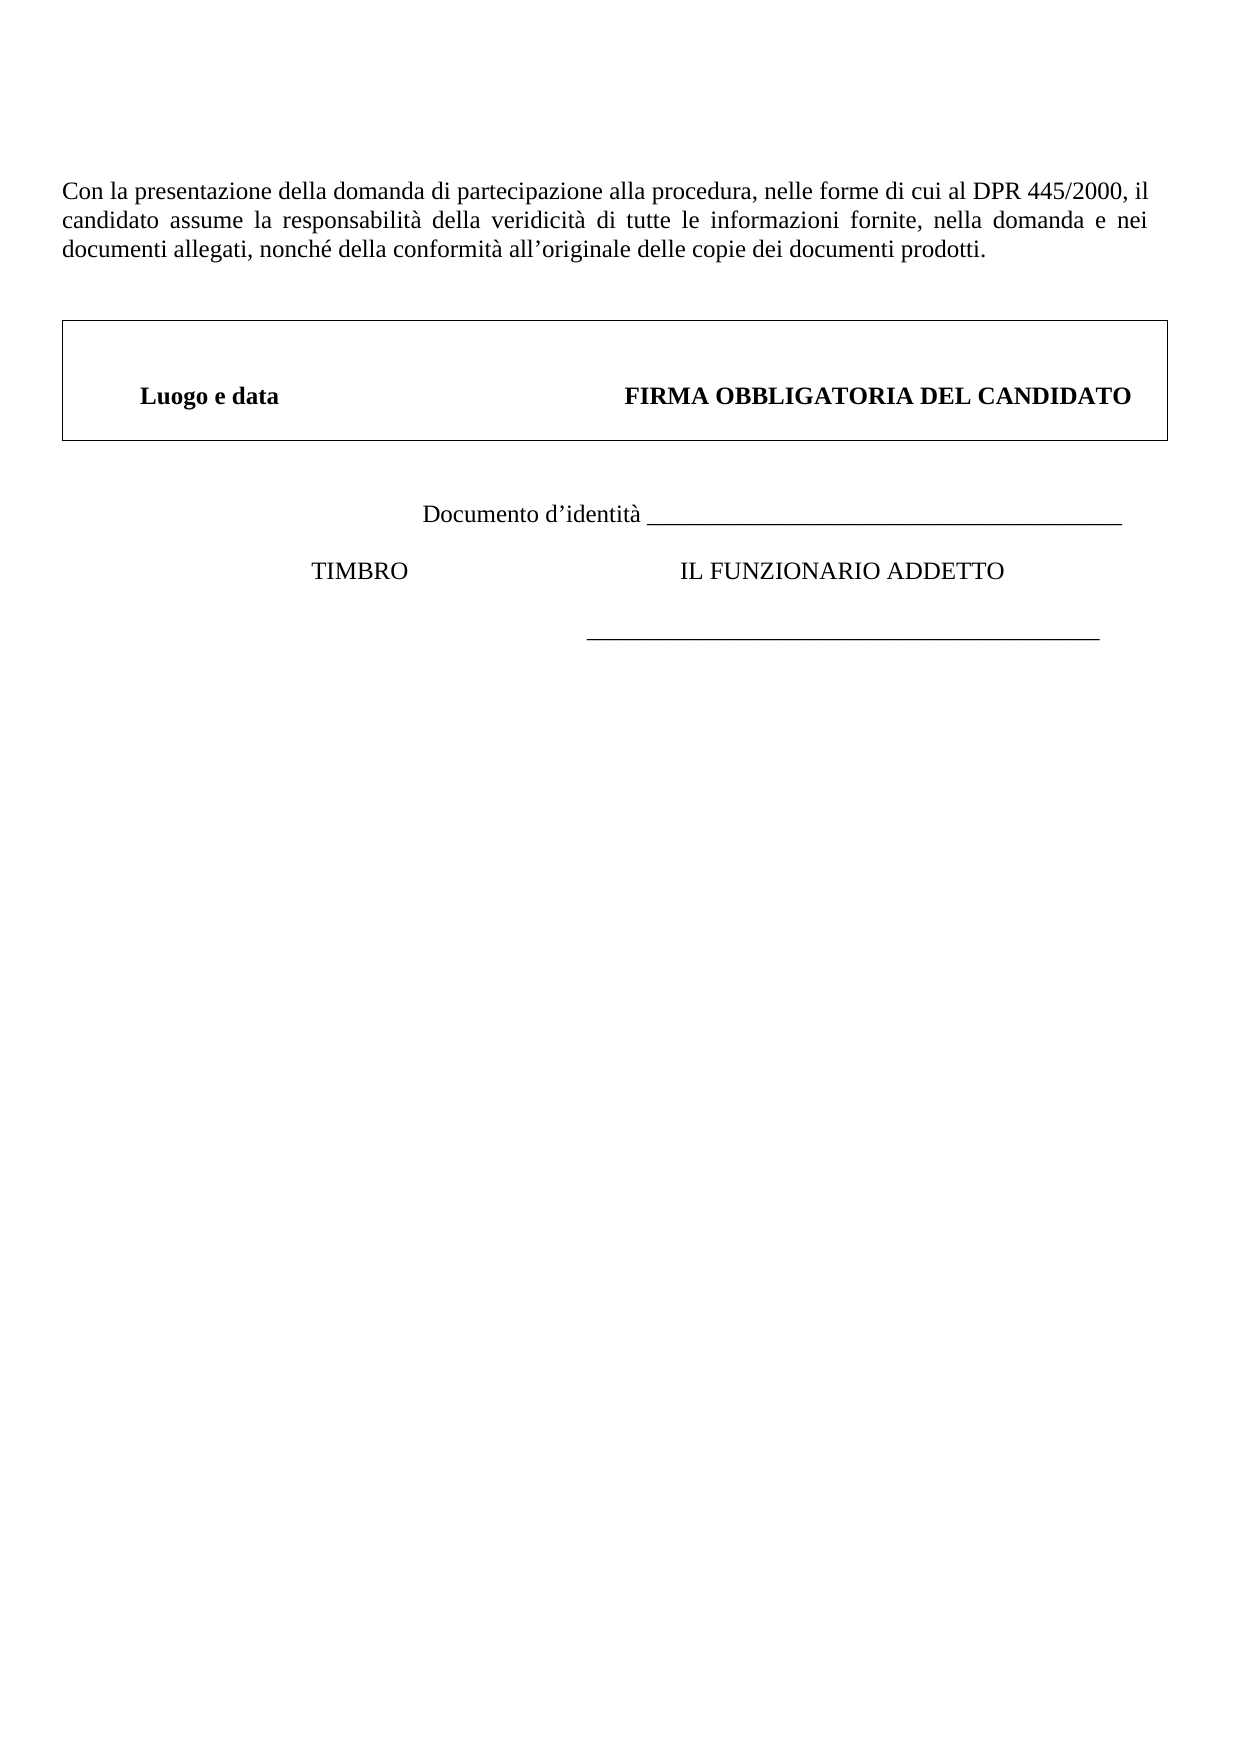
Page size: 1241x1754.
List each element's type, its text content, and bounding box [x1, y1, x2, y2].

text TIMBRO IL FUNZIONARIO ADDETTO [118, 556, 1122, 585]
text _________________________________________ [587, 614, 1122, 643]
text Documento d’identità ______________________________________ [118, 499, 1122, 528]
text Con la presentazione della domanda di partecipazione alla procedura, nelle forme di cui al DPR 445/2000, il candidato assume la responsabilità della veridicità di tutte le informazioni fornite, nella domanda e nei documenti allegati, nonché della conformità all’originale delle copie dei documenti prodotti. [62, 176, 1149, 263]
text Luogo e data FIRMA OBBLIGATORIA DEL CANDIDATO [63, 378, 1167, 409]
